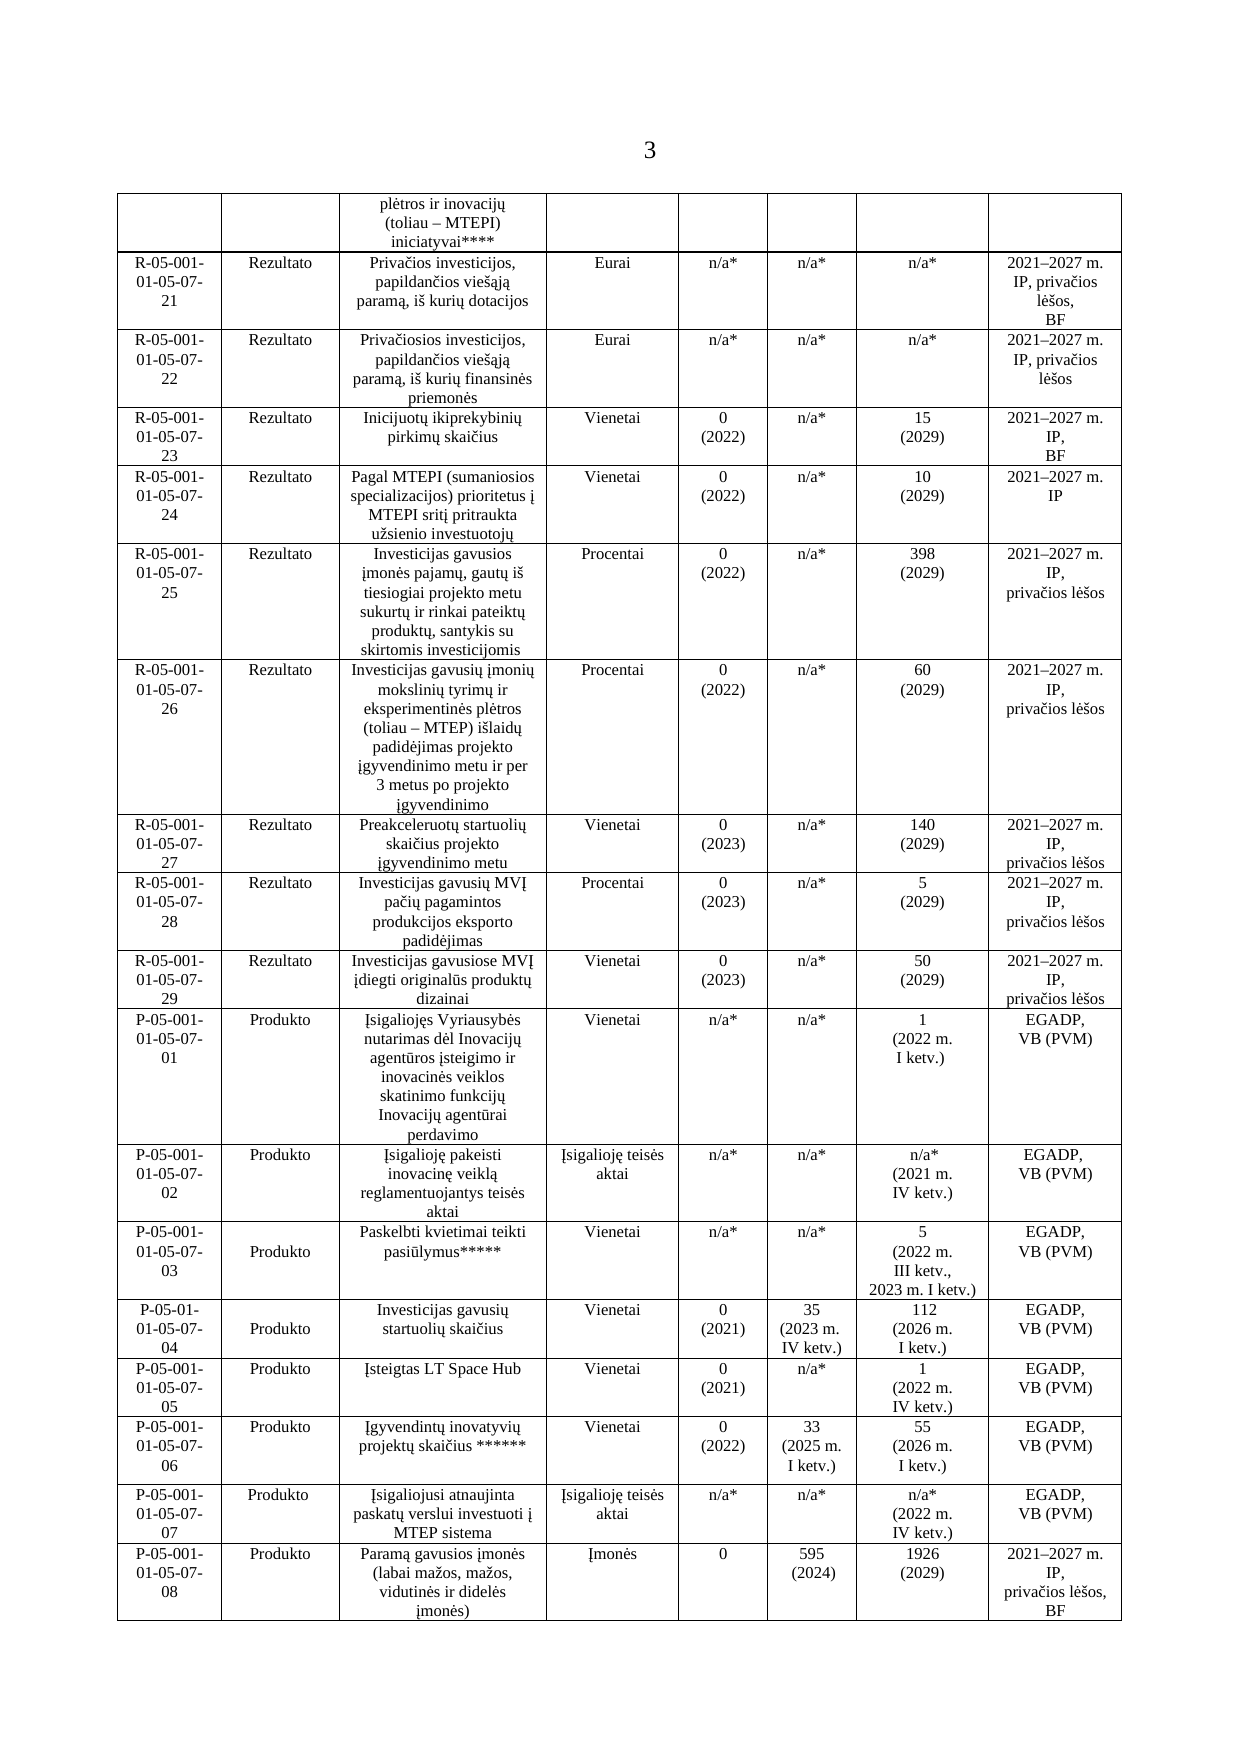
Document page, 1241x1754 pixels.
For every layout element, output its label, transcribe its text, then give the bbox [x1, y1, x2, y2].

table_cell n/a* [679, 330, 767, 407]
table_cell n/a* [857, 330, 988, 407]
table_cell 0 (2022) [679, 1417, 767, 1484]
table_cell n/a* [768, 1009, 856, 1143]
table_cell Vienetai [547, 408, 678, 465]
table_cell 0 (2023) [679, 815, 767, 872]
table_cell 1 (2022 m. IV ketv.) [857, 1359, 988, 1416]
table_cell P-05-001-01-05-07-01 [118, 1009, 221, 1143]
table_cell EGADP, VB (PVM) [989, 1417, 1121, 1484]
table_cell Vienetai [547, 1417, 678, 1484]
table_cell Vienetai [547, 815, 678, 872]
table_cell Rezultato [222, 408, 339, 465]
table_cell Rezultato [222, 330, 339, 407]
table_cell Eurai [547, 330, 678, 407]
table_cell 2021–2027 m. IP, privačios lėšos [989, 330, 1121, 407]
table_cell Įsteigtas LT Space Hub [340, 1359, 546, 1416]
table_cell 33 (2025 m. I ketv.) [768, 1417, 856, 1484]
table_cell Vienetai [547, 466, 678, 543]
table_cell Įsigaliojusi atnaujinta paskatų verslui investuoti į MTEP sistema [340, 1485, 546, 1542]
table_cell Investicijas gavusių startuolių skaičius [340, 1300, 546, 1357]
table_cell n/a* [679, 1222, 767, 1299]
table_cell Įsigalioję pakeisti inovacinę veiklą reglamentuojantys teisės aktai [340, 1145, 546, 1221]
table_cell EGADP, VB (PVM) [989, 1300, 1121, 1357]
table_cell n/a* [768, 1359, 856, 1416]
table_cell plėtros ir inovacijų (toliau – MTEPI) iniciatyvai**** [340, 194, 546, 251]
table_cell Įsigalioję teisės aktai [547, 1145, 678, 1221]
table_cell 55 (2026 m. I ketv.) [857, 1417, 988, 1484]
table_cell n/a* [679, 1145, 767, 1221]
table_cell Inicijuotų ikiprekybinių pirkimų skaičius [340, 408, 546, 465]
table_cell 0 (2022) [679, 408, 767, 465]
table_cell P-05-001-01-05-07-08 [118, 1544, 221, 1620]
table_cell Produkto [222, 1145, 339, 1221]
table_cell n/a* [768, 873, 856, 950]
table_cell 0 (2022) [679, 544, 767, 659]
table_cell Preakceleruotų startuolių skaičius projekto įgyvendinimo metu [340, 815, 546, 872]
table_cell Pagal MTEPI (sumaniosios specializacijos) prioritetus į MTEPI sritį pritraukta užsienio investuotojų [340, 466, 546, 543]
table_cell Vienetai [547, 1222, 678, 1299]
table_cell 0 (2021) [679, 1300, 767, 1357]
table_cell 2021–2027 m. IP, privačios lėšos, BF [989, 253, 1121, 329]
table_cell n/a* [768, 815, 856, 872]
table_cell n/a* [768, 951, 856, 1008]
table_cell 112 (2026 m. I ketv.) [857, 1300, 988, 1357]
table_cell 2021–2027 m. IP [989, 466, 1121, 543]
table_cell 1 (2022 m. I ketv.) [857, 1009, 988, 1143]
table_cell 2021–2027 m. IP, privačios lėšos [989, 951, 1121, 1008]
table_cell Paskelbti kvietimai teikti pasiūlymus***** [340, 1222, 546, 1299]
table_cell 50 (2029) [857, 951, 988, 1008]
table_cell Produkto [222, 1359, 339, 1416]
table_cell Paramą gavusios įmonės (labai mažos, mažos, vidutinės ir didelės įmonės) [340, 1544, 546, 1620]
table_cell [118, 194, 221, 251]
table_cell P-05-01-01-05-07-04 [118, 1300, 221, 1357]
table_cell R-05-001-01-05-07-23 [118, 408, 221, 465]
table_cell R-05-001-01-05-07-21 [118, 253, 221, 329]
table_cell n/a* [768, 544, 856, 659]
table_cell [768, 194, 856, 251]
table_cell Investicijas gavusių MVĮ pačių pagamintos produkcijos eksporto padidėjimas [340, 873, 546, 950]
table_cell n/a* [857, 253, 988, 329]
table_cell R-05-001-01-05-07-28 [118, 873, 221, 950]
table_cell n/a* [768, 1145, 856, 1221]
table_cell P-05-001-01-05-07-07 [118, 1485, 221, 1542]
table_cell 0 [679, 1544, 767, 1620]
table_cell Produkto [222, 1300, 339, 1357]
table_cell R-05-001-01-05-07-26 [118, 660, 221, 813]
table_cell 2021–2027 m. IP, privačios lėšos [989, 544, 1121, 659]
table_cell 140 (2029) [857, 815, 988, 872]
table_cell n/a* [768, 466, 856, 543]
table_cell Eurai [547, 253, 678, 329]
table_cell Procentai [547, 660, 678, 813]
table_cell 5 (2022 m. III ketv., 2023 m. I ketv.) [857, 1222, 988, 1299]
table_cell n/a* [768, 1222, 856, 1299]
table_cell Įsigaliojęs Vyriausybės nutarimas dėl Inovacijų agentūros įsteigimo ir inovacinės veiklos skatinimo funkcijų Inovacijų agentūrai perdavimo [340, 1009, 546, 1143]
table_cell EGADP, VB (PVM) [989, 1359, 1121, 1416]
table_cell R-05-001-01-05-07-29 [118, 951, 221, 1008]
table_cell Procentai [547, 873, 678, 950]
table_cell Įgyvendintų inovatyvių projektų skaičius ****** [340, 1417, 546, 1484]
table_cell EGADP, VB (PVM) [989, 1485, 1121, 1542]
table_cell n/a* (2022 m. IV ketv.) [857, 1485, 988, 1542]
table_cell Investicijas gavusiose MVĮ įdiegti originalūs produktų dizainai [340, 951, 546, 1008]
table_cell Rezultato [222, 951, 339, 1008]
table_cell [679, 194, 767, 251]
table_cell 0 (2022) [679, 466, 767, 543]
table_cell Įmonės [547, 1544, 678, 1620]
table_cell n/a* [679, 1485, 767, 1542]
table_cell 2021–2027 m. IP, privačios lėšos [989, 873, 1121, 950]
table_cell P-05-001-01-05-07-02 [118, 1145, 221, 1221]
table_cell Produkto [222, 1417, 339, 1484]
table_cell 2021–2027 m. IP, privačios lėšos, BF [989, 1544, 1121, 1620]
table_cell P-05-001-01-05-07-05 [118, 1359, 221, 1416]
table_cell P-05-001-01-05-07-06 [118, 1417, 221, 1484]
table_cell n/a* [768, 408, 856, 465]
table_cell R-05-001-01-05-07-22 [118, 330, 221, 407]
table_cell Rezultato [222, 253, 339, 329]
table_cell n/a* [768, 1485, 856, 1542]
table_cell n/a* (2021 m. IV ketv.) [857, 1145, 988, 1221]
table_cell Investicijas gavusios įmonės pajamų, gautų iš tiesiogiai projekto metu sukurtų ir rinkai pateiktų produktų, santykis su skirtomis investicijomis [340, 544, 546, 659]
table_cell 0 (2023) [679, 951, 767, 1008]
table_cell [857, 194, 988, 251]
table_cell Produkto [222, 1222, 339, 1299]
table_cell n/a* [768, 660, 856, 813]
table_cell 2021–2027 m. IP, privačios lėšos [989, 815, 1121, 872]
table_cell Vienetai [547, 1300, 678, 1357]
table_cell Rezultato [222, 544, 339, 659]
table_cell [989, 194, 1121, 251]
table_cell EGADP, VB (PVM) [989, 1145, 1121, 1221]
table_cell R-05-001-01-05-07-24 [118, 466, 221, 543]
table_cell 15 (2029) [857, 408, 988, 465]
table_cell EGADP, VB (PVM) [989, 1009, 1121, 1143]
table_cell Įsigalioję teisės aktai [547, 1485, 678, 1542]
table_cell Vienetai [547, 1009, 678, 1143]
table_cell Produkto [222, 1544, 339, 1620]
table_cell 398 (2029) [857, 544, 988, 659]
table_cell 0 (2023) [679, 873, 767, 950]
table_cell 60 (2029) [857, 660, 988, 813]
table_cell Privačiosios investicijos, papildančios viešąją paramą, iš kurių finansinės priemonės [340, 330, 546, 407]
table_cell Rezultato [222, 815, 339, 872]
table_cell P-05-001-01-05-07-03 [118, 1222, 221, 1299]
table_cell n/a* [679, 1009, 767, 1143]
table_cell Privačios investicijos, papildančios viešąją paramą, iš kurių dotacijos [340, 253, 546, 329]
table_cell Rezultato [222, 466, 339, 543]
table_cell [222, 194, 339, 251]
table_cell 10 (2029) [857, 466, 988, 543]
table_cell EGADP, VB (PVM) [989, 1222, 1121, 1299]
table_cell n/a* [679, 253, 767, 329]
table_cell R-05-001-01-05-07-25 [118, 544, 221, 659]
table_cell R-05-001-01-05-07-27 [118, 815, 221, 872]
table_cell Produkto [222, 1485, 339, 1542]
table_cell Produkto [222, 1009, 339, 1143]
table_cell Rezultato [222, 873, 339, 950]
table_cell 2021–2027 m. IP, privačios lėšos [989, 660, 1121, 813]
table_cell Procentai [547, 544, 678, 659]
table_cell n/a* [768, 253, 856, 329]
table_cell n/a* [768, 330, 856, 407]
table_cell 0 (2021) [679, 1359, 767, 1416]
table_cell 595 (2024) [768, 1544, 856, 1620]
table_cell 35 (2023 m. IV ketv.) [768, 1300, 856, 1357]
table_cell 5 (2029) [857, 873, 988, 950]
table_cell 0 (2022) [679, 660, 767, 813]
table_cell 2021–2027 m. IP, BF [989, 408, 1121, 465]
table_cell Investicijas gavusių įmonių mokslinių tyrimų ir eksperimentinės plėtros (toliau – MTEP) išlaidų padidėjimas projekto įgyvendinimo metu ir per 3 metus po projekto įgyvendinimo [340, 660, 546, 813]
table_cell Rezultato [222, 660, 339, 813]
table_cell Vienetai [547, 1359, 678, 1416]
table_cell 1926 (2029) [857, 1544, 988, 1620]
table_cell [547, 194, 678, 251]
table_cell Vienetai [547, 951, 678, 1008]
